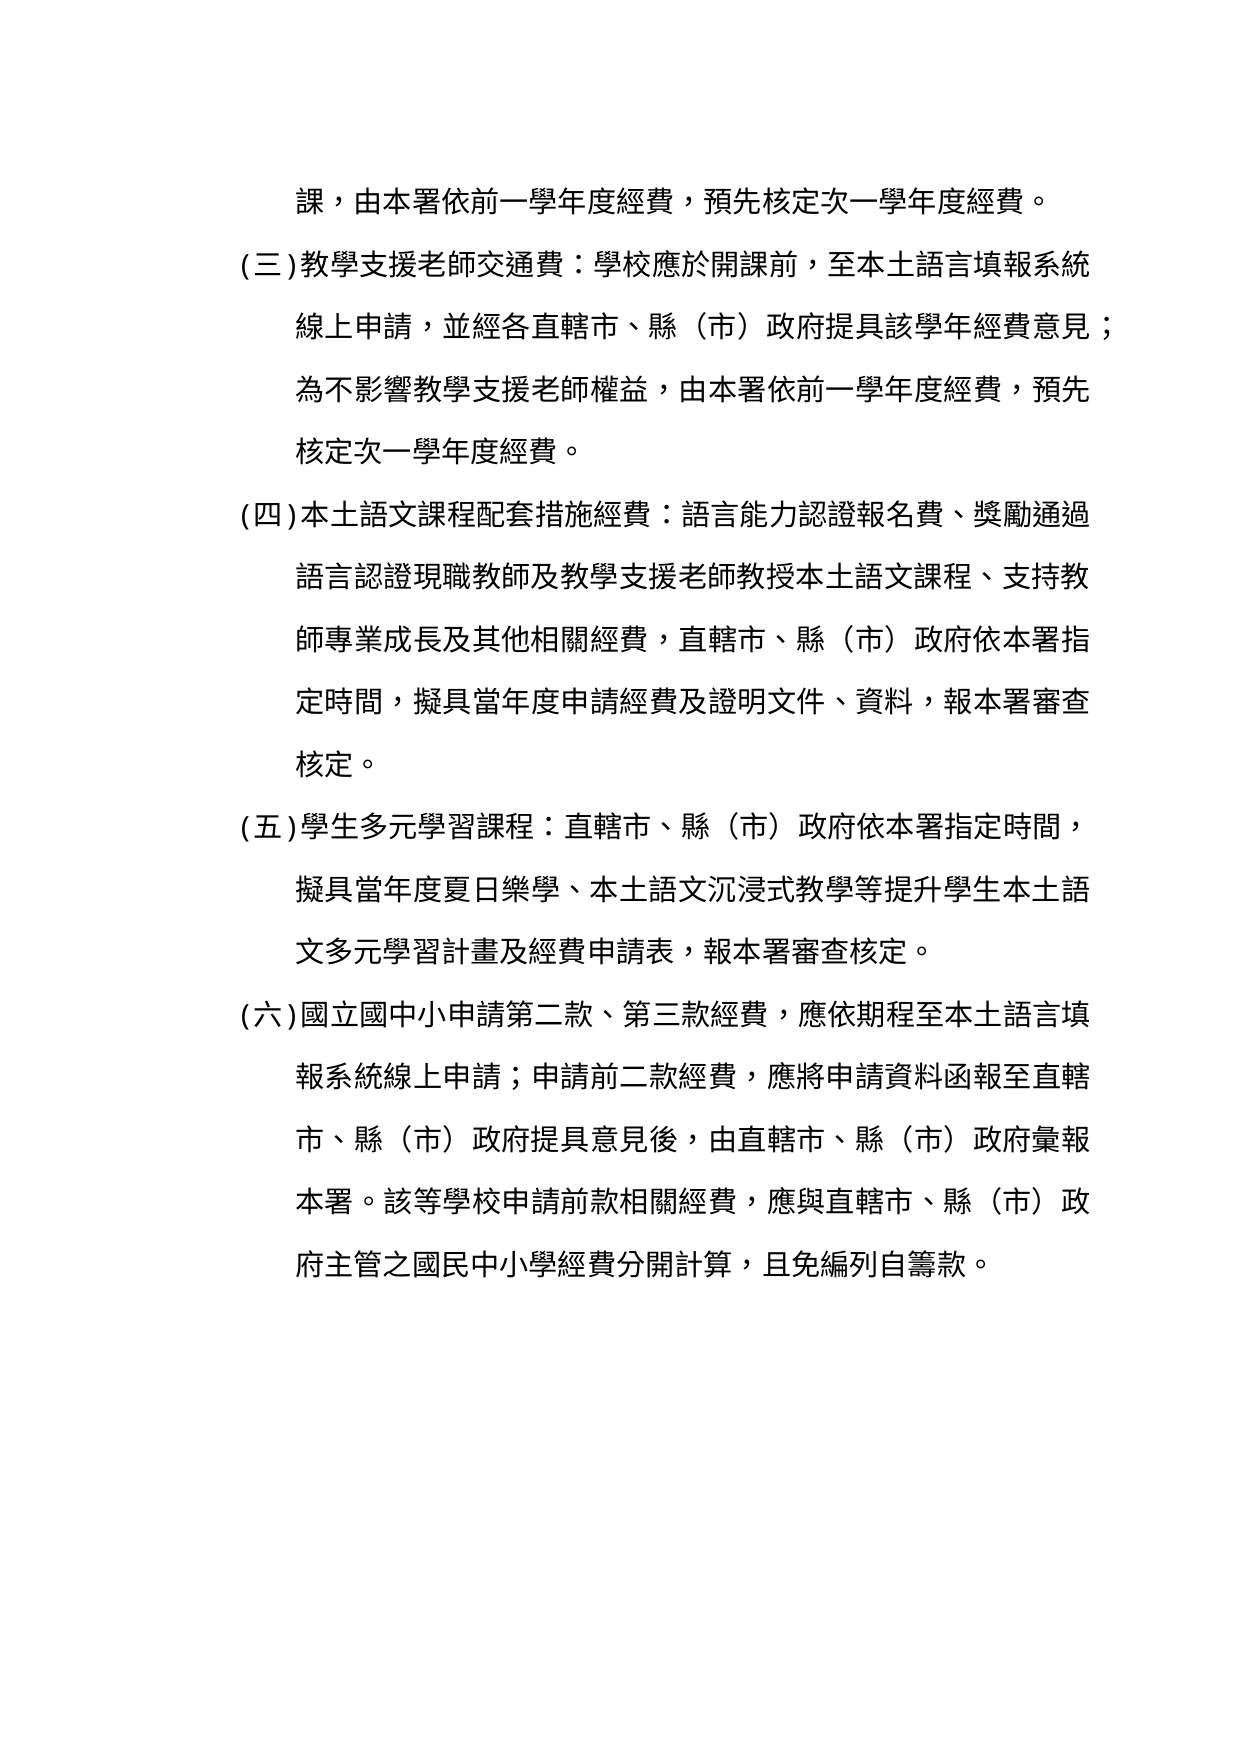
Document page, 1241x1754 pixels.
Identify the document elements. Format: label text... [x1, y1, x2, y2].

text (六)國立國中小申請第二款、第三款經費，應依期程至本土語言填報系統線上申請；申請前二款經費，應將申請資料函報至直轄市、縣（市）政府提具意見後，由直轄市、縣（市）政府彙報本署。該等學校申請前款相關經費，應與直轄市、縣（市）政府主管之國民中小學經費分開計算，且免編列自籌款。 [236, 971, 1092, 1283]
text (四)本土語文課程配套措施經費：語言能力認證報名費、獎勵通過語言認證現職教師及教學支援老師教授本土語文課程、支持教師專業成長及其他相關經費，直轄市、縣（市）政府依本署指定時間，擬具當年度申請經費及證明文件、資料，報本署審查核定。 [236, 471, 1092, 783]
text 課，由本署依前一學年度經費，預先核定次一學年度經費。 [236, 158, 1092, 221]
text (三)教學支援老師交通費：學校應於開課前，至本土語言填報系統線上申請，並經各直轄市、縣（市）政府提具該學年經費意見；為不影響教學支援老師權益，由本署依前一學年度經費，預先核定次一學年度經費。 [236, 221, 1092, 471]
text (五)學生多元學習課程：直轄市、縣（市）政府依本署指定時間，擬具當年度夏日樂學、本土語文沉浸式教學等提升學生本土語文多元學習計畫及經費申請表，報本署審查核定。 [236, 783, 1092, 971]
